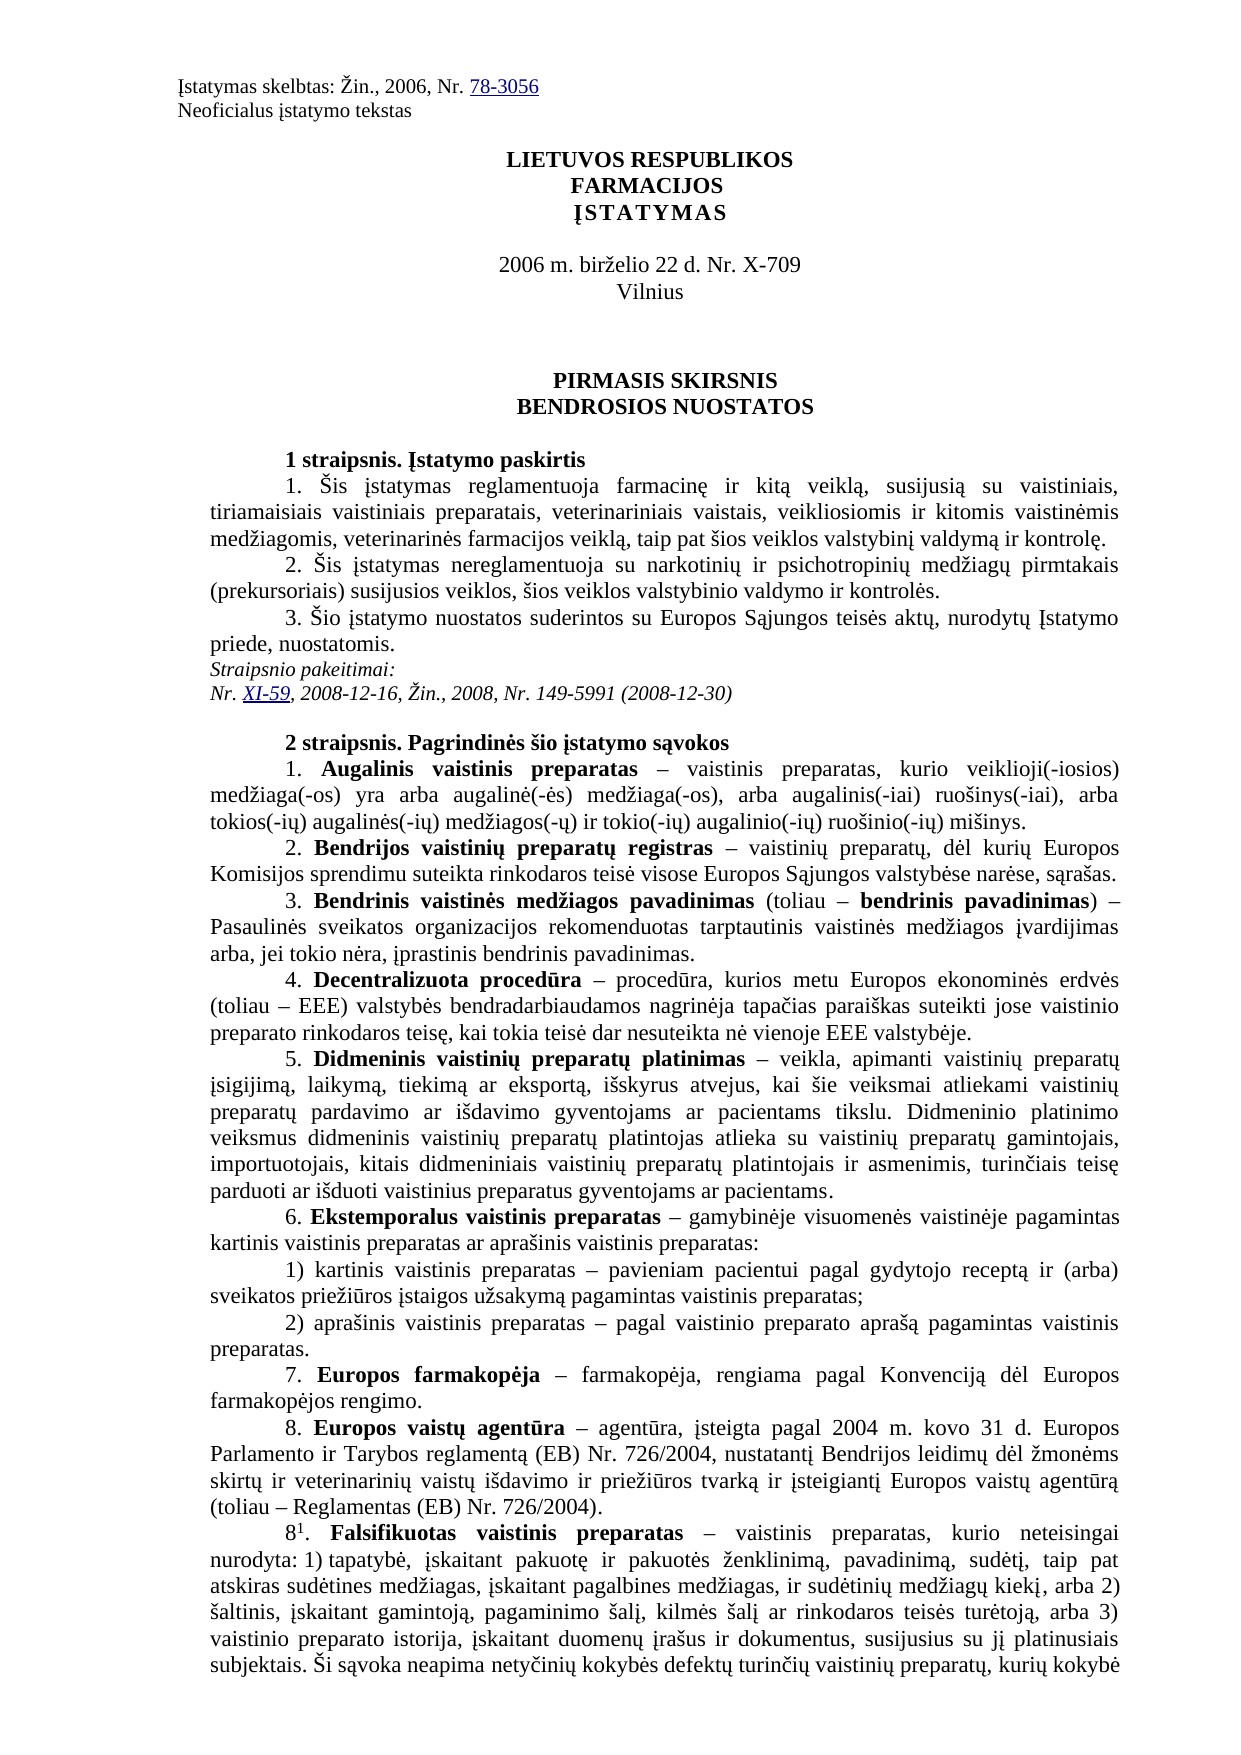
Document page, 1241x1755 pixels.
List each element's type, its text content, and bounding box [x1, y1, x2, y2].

text 2. Bendrijos vaistinių preparatų registras – vaistinių preparatų, dėl kurių Europos Komisijos sprendimu suteikta rinkodaros teisė visose Europos Sąjungos valstybėse narėse, sąrašas. [210, 834, 1120, 887]
text Įstatymas skelbtas: Žin., 2006, Nr. 78-3056 [177, 74, 1122, 98]
text 1. Šis įstatymas reglamentuoja farmacinę ir kitą veiklą, susijusią su vaistiniais, tiriamaisiais vaistiniais preparatais, veterinariniais vaistais, veikliosiomis ir kitomis vaistinėmis medžiagomis, veterinarinės farmacijos veiklą, taip pat šios veiklos valstybinį valdymą ir kontrolę. [210, 472, 1120, 551]
text FARMACIJOS [177, 172, 1122, 199]
text 2. Šis įstatymas nereglamentuoja su narkotinių ir psichotropinių medžiagų pirmtakais (prekursoriais) susijusios veiklos, šios veiklos valstybinio valdymo ir kontrolės. [210, 551, 1120, 604]
text Neoficialus įstatymo tekstas [177, 98, 1122, 122]
text ĮSTATYMAS [177, 199, 1122, 225]
text LIETUVOS RESPUBLIKOS [177, 146, 1122, 172]
text 1) kartinis vaistinis preparatas – pavieniam pacientui pagal gydytojo receptą ir (arba) sveikatos priežiūros įstaigos užsakymą pagamintas vaistinis preparatas; [210, 1256, 1120, 1308]
text 4. Decentralizuota procedūra – procedūra, kurios metu Europos ekonominės erdvės (toliau – EEE) valstybės bendradarbiaudamos nagrinėja tapačias paraiškas suteikti jose vaistinio preparato rinkodaros teisę, kai tokia teisė dar nesuteikta nė vienoje EEE valstybėje. [210, 966, 1120, 1045]
text 1 straipsnis. Įstatymo paskirtis [210, 446, 1120, 472]
text 8. Europos vaistų agentūra – agentūra, įsteigta pagal 2004 m. kovo 31 d. Europos Parlamento ir Tarybos reglamentą (EB) Nr. 726/2004, nustatantį Bendrijos leidimų dėl žmonėms skirtų ir veterinarinių vaistų išdavimo ir priežiūros tvarką ir įsteigiantį Europos vaistų agentūrą (toliau – Reglamentas (EB) Nr. 726/2004). [210, 1414, 1120, 1519]
text PIRMASIS SKIRSNIS [210, 367, 1120, 393]
text 81. Falsifikuotas vaistinis preparatas – vaistinis preparatas, kurio neteisingai nurodyta: 1) tapatybė, įskaitant pakuotę ir pakuotės ženklinimą, pavadinimą, sudėtį, taip pat atskiras sudėtines medžiagas, įskaitant pagalbines medžiagas, ir sudėtinių medžiagų kiekį, arba 2) šaltinis, įskaitant gamintoją, pagaminimo šalį, kilmės šalį ar rinkodaros teisės turėtoją, arba 3) vaistinio preparato istorija, įskaitant duomenų įrašus ir dokumentus, susijusius su jį platinusiais subjektais. Ši sąvoka neapima netyčinių kokybės defektų turinčių vaistinių preparatų, kurių kokybė [210, 1519, 1120, 1677]
text 3. Bendrinis vaistinės medžiagos pavadinimas (toliau – bendrinis pavadinimas) – Pasaulinės sveikatos organizacijos rekomenduotas tarptautinis vaistinės medžiagos įvardijimas arba, jei tokio nėra, įprastinis bendrinis pavadinimas. [210, 887, 1120, 966]
text 2 straipsnis. Pagrindinės šio įstatymo sąvokos [210, 729, 1120, 755]
text 2) aprašinis vaistinis preparatas – pagal vaistinio preparato aprašą pagamintas vaistinis preparatas. [210, 1308, 1120, 1361]
text 1. Augalinis vaistinis preparatas – vaistinis preparatas, kurio veiklioji(-iosios) medžiaga(-os) yra arba augalinė(-ės) medžiaga(-os), arba augalinis(-iai) ruošinys(-iai), arba tokios(-ių) augalinės(-ių) medžiagos(-ų) ir tokio(-ių) augalinio(-ių) ruošinio(-ių) mišinys. [210, 755, 1120, 834]
text 6. Ekstemporalus vaistinis preparatas – gamybinėje visuomenės vaistinėje pagamintas kartinis vaistinis preparatas ar aprašinis vaistinis preparatas: [210, 1203, 1120, 1256]
text Straipsnio pakeitimai: [210, 657, 1120, 681]
text 5. Didmeninis vaistinių preparatų platinimas – veikla, apimanti vaistinių preparatų įsigijimą, laikymą, tiekimą ar eksportą, išskyrus atvejus, kai šie veiksmai atliekami vaistinių preparatų pardavimo ar išdavimo gyventojams ar pacientams tikslu. Didmeninio platinimo veiksmus didmeninis vaistinių preparatų platintojas atlieka su vaistinių preparatų gamintojais, importuotojais, kitais didmeniniais vaistinių preparatų platintojais ir asmenimis, turinčiais teisę parduoti ar išduoti vaistinius preparatus gyventojams ar pacientams. [210, 1045, 1120, 1203]
text 3. Šio įstatymo nuostatos suderintos su Europos Sąjungos teisės aktų, nurodytų Įstatymo priede, nuostatomis. [210, 604, 1120, 657]
text 7. Europos farmakopėja – farmakopėja, rengiama pagal Konvenciją dėl Europos farmakopėjos rengimo. [210, 1361, 1120, 1414]
text 2006 m. birželio 22 d. Nr. X-709 Vilnius [177, 251, 1122, 304]
text Nr. XI-59, 2008-12-16, Žin., 2008, Nr. 149-5991 (2008-12-30) [210, 681, 1120, 705]
text BENDROSIOS NUOSTATOS [210, 393, 1120, 419]
